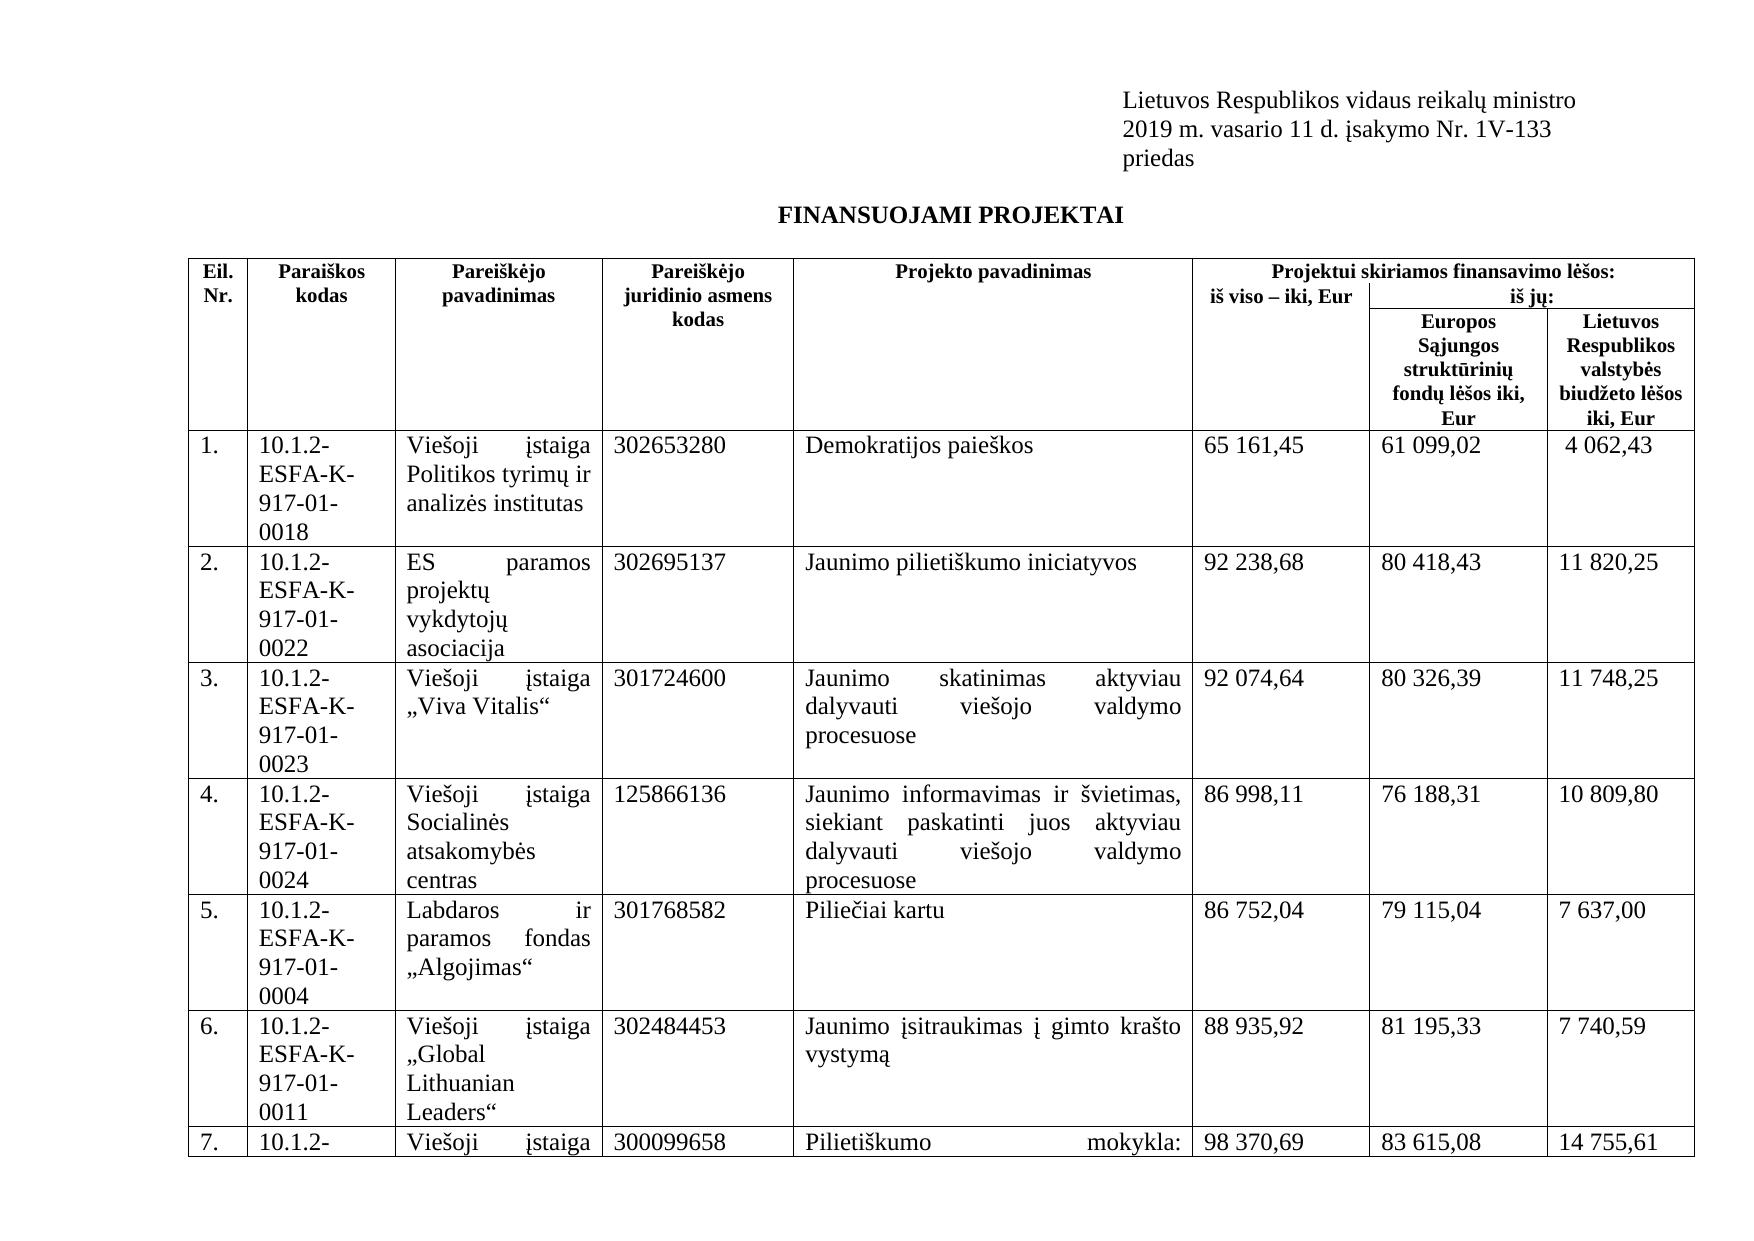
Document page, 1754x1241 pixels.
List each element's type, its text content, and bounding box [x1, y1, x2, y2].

table_cell 86 998,11 [1193, 779, 1369, 894]
table_header Pareiškėjo juridinio asmens kodas [603, 259, 793, 429]
table_cell 10.1.2-ESFA-K-917-01-0018 [248, 431, 395, 546]
table_cell 10.1.2-ESFA-K-917-01-0024 [248, 779, 395, 894]
table_header Projekto pavadinimas [794, 259, 1192, 429]
table_cell ES paramos projektų vykdytojų asociacija [396, 547, 602, 662]
table_cell 10.1.2-ESFA-K-917-01-0022 [248, 547, 395, 662]
table_cell 14 755,61 [1548, 1127, 1694, 1156]
table_cell 125866136 [603, 779, 793, 894]
table_cell 92 074,64 [1193, 663, 1369, 778]
table_header Paraiškos kodas [248, 259, 395, 429]
table_cell 3. [189, 663, 247, 778]
table_cell 79 115,04 [1370, 895, 1547, 1010]
table_cell Jaunimo informavimas ir švietimas, siekiant paskatinti juos aktyviau dalyvauti viešojo valdymo procesuose [794, 779, 1192, 894]
table_cell Jaunimo pilietiškumo iniciatyvos [794, 547, 1192, 662]
text priedas [1122, 143, 1636, 172]
table_cell 10 809,80 [1548, 779, 1694, 894]
table_header Eil. Nr. [189, 259, 247, 429]
table_cell 86 752,04 [1193, 895, 1369, 1010]
table_cell Viešoji įstaiga „Global Lithuanian Leaders“ [396, 1011, 602, 1126]
table_cell 10.1.2-ESFA-K-917-01-0004 [248, 895, 395, 1010]
table_cell Europos Sąjungos struktūrinių fondų lėšos iki, Eur [1370, 309, 1547, 429]
text Lietuvos Respublikos vidaus reikalų ministro [1122, 85, 1636, 114]
table_cell 302653280 5847 [603, 431, 793, 546]
table_cell Jaunimo skatinimas aktyviau dalyvauti viešojo valdymo procesuose [794, 663, 1192, 778]
table_header Pareiškėjo pavadinimas [396, 259, 602, 429]
table_cell 76 188,31 [1370, 779, 1547, 894]
table_cell Viešoji įstaiga Socialinės atsakomybės centras [396, 779, 602, 894]
table_cell Demokratijos paieškos [794, 431, 1192, 546]
table_cell 10.1.2-ESFA-K-917-01-0011 [248, 1011, 395, 1126]
table_cell 80 418,43 [1370, 547, 1547, 662]
text FINANSUOJAMI PROJEKTAI [177, 200, 1636, 229]
table_cell 7 740,59 [1548, 1011, 1694, 1126]
table_cell 1. [189, 431, 247, 546]
table_cell 302484453 [603, 1011, 793, 1126]
table_cell iš viso – iki, Eur [1193, 283, 1369, 429]
table_cell 80 326,39 [1370, 663, 1547, 778]
table_cell Jaunimo įsitraukimas į gimto krašto vystymą [794, 1011, 1192, 1126]
text 2019 m. vasario 11 d. įsakymo Nr. 1V-133 [1122, 114, 1636, 143]
table_cell 11 820,25 [1548, 547, 1694, 662]
table_cell 301768582 [603, 895, 793, 1010]
table_cell 6. [189, 1011, 247, 1126]
table_cell 300099658 [603, 1127, 793, 1156]
table_cell 5. [189, 895, 247, 1010]
table_cell Viešoji įstaiga [396, 1127, 602, 1156]
table_cell 4 062,43 [1548, 431, 1694, 546]
table_cell 7 637,00 [1548, 895, 1694, 1010]
table_cell 10.1.2-ESFA-K-917-01-0023 [248, 663, 395, 778]
table_cell 302695137 [603, 547, 793, 662]
table_cell 88 935,92 [1193, 1011, 1369, 1126]
table_cell 2. [189, 547, 247, 662]
table_cell Piliečiai kartu [794, 895, 1192, 1010]
table_header Projektui skiriamos finansavimo lėšos: [1193, 259, 1694, 283]
table_cell Viešoji įstaiga Politikos tyrimų ir analizės institutas [396, 431, 602, 546]
table_cell iš jų: [1370, 283, 1694, 308]
table_cell 92 238,68 [1193, 547, 1369, 662]
table_cell 81 195,33 [1370, 1011, 1547, 1126]
table_cell 61 099,02 [1370, 431, 1547, 546]
table_cell Lietuvos Respublikos valstybės biudžeto lėšos iki, Eur [1548, 309, 1694, 429]
table_cell Viešoji įstaiga „Viva Vitalis“ [396, 663, 602, 778]
table_cell 10.1.2- [248, 1127, 395, 1156]
table_cell Pilietiškumo mokykla: [794, 1127, 1192, 1156]
table_cell 4. [189, 779, 247, 894]
table_cell 65 161,45 [1193, 431, 1369, 546]
table_cell 83 615,08 [1370, 1127, 1547, 1156]
table_cell 11 748,25 [1548, 663, 1694, 778]
table_cell 7. [189, 1127, 247, 1156]
table_cell Labdaros ir paramos fondas „Algojimas“ [396, 895, 602, 1010]
table_cell 301724600 [603, 663, 793, 778]
table_cell 98 370,69 [1193, 1127, 1369, 1156]
